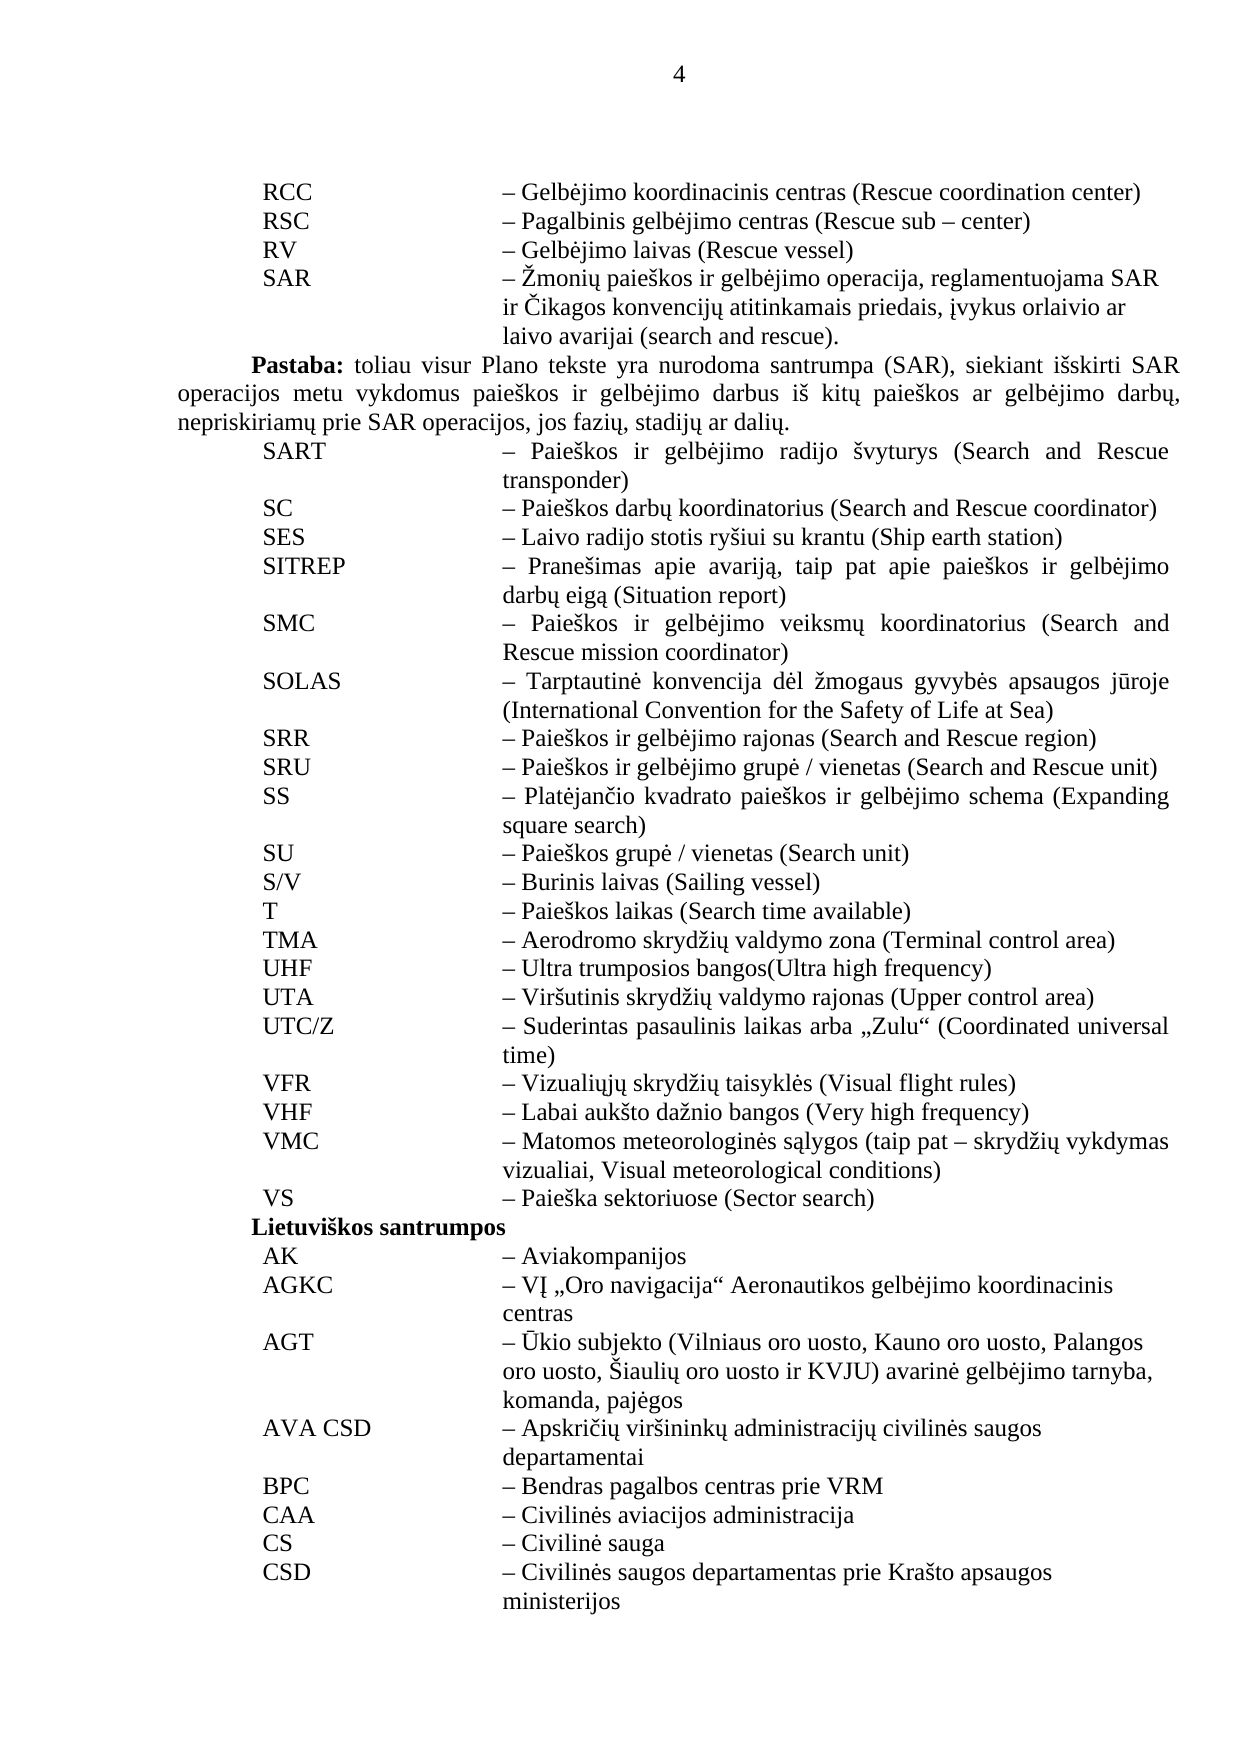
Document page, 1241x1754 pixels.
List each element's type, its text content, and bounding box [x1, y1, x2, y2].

text Pastaba: toliau visur Plano tekste yra nurodoma santrumpa (SAR), siekiant išskirti SAR operacijos metu vykdomus paieškos ir gelbėjimo darbus iš kitų paieškos ar gelbėjimo darbų, nepriskiriamų prie SAR operacijos, jos fazių, stadijų ar dalių. [177, 350, 1181, 436]
table_cell SMC [177, 609, 491, 666]
table_cell – Laivo radijo stotis ryšiui su krantu (Ship earth station) [491, 522, 1181, 551]
table_cell – Civilinės saugos departamentas prie Krašto apsaugos ministerijos [491, 1557, 1181, 1615]
text Lietuviškos santrumpos [177, 1212, 1181, 1241]
table_cell agkc [177, 1270, 491, 1327]
table_cell – Žmonių paieškos ir gelbėjimo operacija, reglamentuojama SAR ir Čikagos konvencijų atitinkamais priedais, įvykus orlaivio ar laivo avarijai (search and rescue). [491, 264, 1181, 350]
table_cell – Tarptautinė konvencija dėl žmogaus gyvybės apsaugos jūroje (International Convention for the Safety of Life at Sea) [491, 666, 1181, 723]
table_cell SITREP [177, 551, 491, 608]
table_cell SU [177, 839, 491, 867]
table_cell UTC/Z [177, 1011, 491, 1068]
table_cell VS [177, 1184, 491, 1212]
table_cell CSD [177, 1557, 491, 1615]
table_cell VHF [177, 1097, 491, 1126]
table_cell – Pagalbinis gelbėjimo centras (Rescue sub – center) [491, 206, 1181, 235]
table_cell – Platėjančio kvadrato paieškos ir gelbėjimo schema (Expanding square search) [491, 781, 1181, 838]
table_header SART [177, 436, 491, 493]
table_cell – Gelbėjimo laivas (Rescue vessel) [491, 235, 1181, 263]
table_cell – Viršutinis skrydžių valdymo rajonas (Upper control area) [491, 982, 1181, 1011]
table_cell – Gelbėjimo koordinacinis centras (Rescue coordination center) [491, 177, 1181, 206]
table_cell – Paieškos laikas (Search time available) [491, 896, 1181, 925]
table_cell Ava csd [177, 1414, 491, 1471]
table_cell S/V [177, 867, 491, 896]
table_cell – Paieškos grupė / vienetas (Search unit) [491, 839, 1181, 867]
table_cell SOLAS [177, 666, 491, 723]
table_cell SS [177, 781, 491, 838]
table_cell SES [177, 522, 491, 551]
table_cell – Suderintas pasaulinis laikas arba „Zulu“ (Coordinated universal time) [491, 1011, 1181, 1068]
table_cell SRU [177, 752, 491, 781]
table_cell – Burinis laivas (Sailing vessel) [491, 867, 1181, 896]
table_header – Paieškos ir gelbėjimo radijo švyturys (Search and Rescue transponder) [491, 436, 1181, 493]
table_cell agt [177, 1327, 491, 1413]
table_cell – Labai aukšto dažnio bangos (Very high frequency) [491, 1097, 1181, 1126]
table_cell – Paieškos ir gelbėjimo rajonas (Search and Rescue region) [491, 724, 1181, 752]
table_cell – Vizualiųjų skrydžių taisyklės (Visual flight rules) [491, 1069, 1181, 1097]
table_cell UTA [177, 982, 491, 1011]
table_cell RSC [177, 206, 491, 235]
table_cell – Apskričių viršininkų administracijų civilinės saugos departamentai [491, 1414, 1181, 1471]
table_cell CAA [177, 1500, 491, 1528]
table_cell RCC [177, 177, 491, 206]
table_cell CS [177, 1529, 491, 1557]
table_cell T [177, 896, 491, 925]
table_cell – Paieškos ir gelbėjimo veiksmų koordinatorius (Search and Rescue mission coordinator) [491, 609, 1181, 666]
table_cell – Matomos meteorologinės sąlygos (taip pat – skrydžių vykdymas vizualiai, Visual meteorological conditions) [491, 1126, 1181, 1183]
table_cell rv [177, 235, 491, 263]
table_cell TMA [177, 925, 491, 953]
table_header AK [177, 1241, 491, 1270]
table_cell – Civilinė sauga [491, 1529, 1181, 1557]
table_cell VFR [177, 1069, 491, 1097]
table_cell – VĮ „Oro navigacija“ Aeronautikos gelbėjimo koordinacinis centras [491, 1270, 1181, 1327]
table_cell – Pranešimas apie avariją, taip pat apie paieškos ir gelbėjimo darbų eigą (Situation report) [491, 551, 1181, 608]
table_cell – Paieška sektoriuose (Sector search) [491, 1184, 1181, 1212]
table_cell – Paieškos darbų koordinatorius (Search and Rescue coordinator) [491, 494, 1181, 522]
table_cell VMC [177, 1126, 491, 1183]
table_cell – Paieškos ir gelbėjimo grupė / vienetas (Search and Rescue unit) [491, 752, 1181, 781]
table_cell SC [177, 494, 491, 522]
table_cell – Ultra trumposios bangos(Ultra high frequency) [491, 954, 1181, 982]
table_cell SRR [177, 724, 491, 752]
table_header – Aviakompanijos [491, 1241, 1181, 1270]
table_cell UHF [177, 954, 491, 982]
table_cell SAR [177, 264, 491, 350]
table_cell – Ūkio subjekto (Vilniaus oro uosto, Kauno oro uosto, Palangos oro uosto, Šiaulių oro uosto ir KVJU) avarinė gelbėjimo tarnyba, komanda, pajėgos [491, 1327, 1181, 1413]
table_cell – Civilinės aviacijos administracija [491, 1500, 1181, 1528]
table_cell – Bendras pagalbos centras prie VRM [491, 1471, 1181, 1500]
table_cell – Aerodromo skrydžių valdymo zona (Terminal control area) [491, 925, 1181, 953]
table_cell BPC [177, 1471, 491, 1500]
